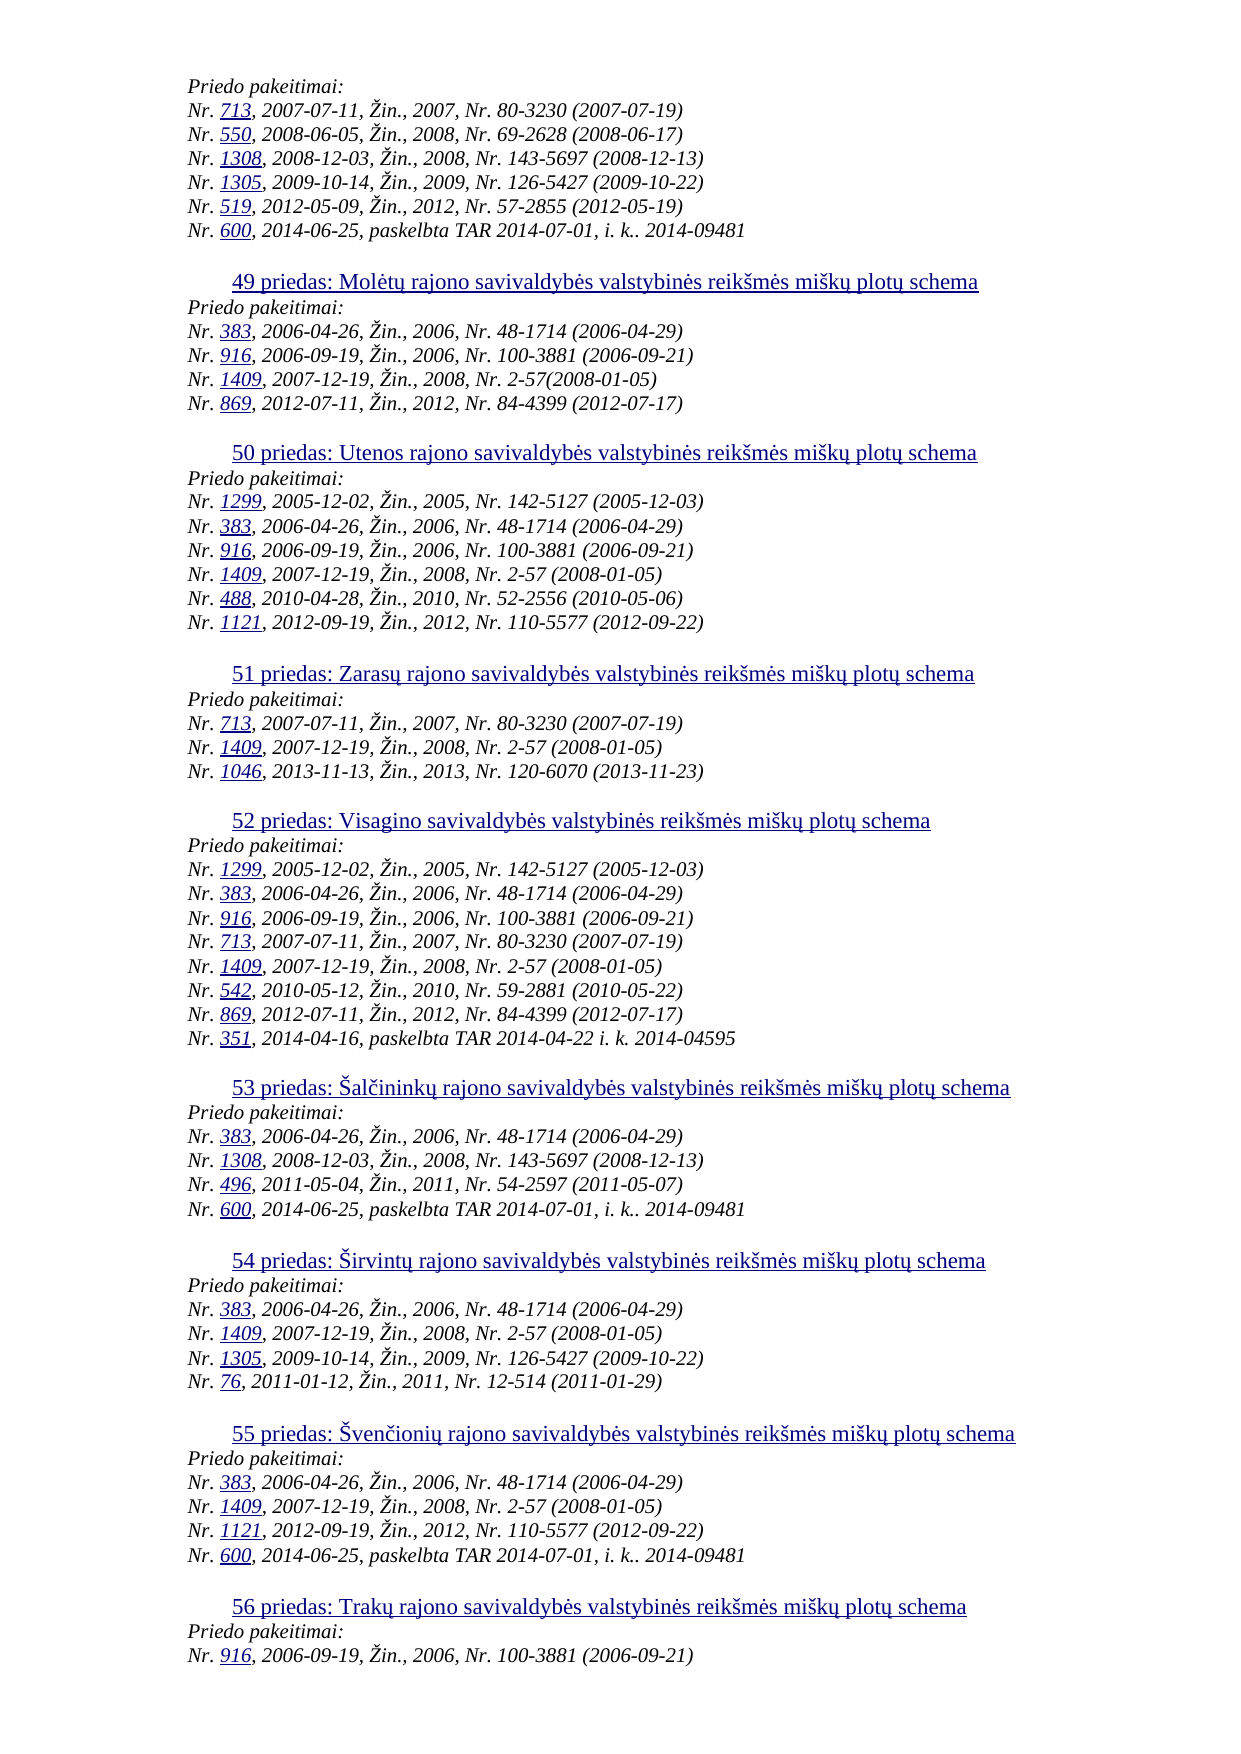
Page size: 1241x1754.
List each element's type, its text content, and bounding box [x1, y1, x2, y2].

text Nr. 713, 2007-07-11, Žin., 2007, Nr. 80-3230 (2007-07-19) [187, 98, 1127, 122]
text Nr. 869, 2012-07-11, Žin., 2012, Nr. 84-4399 (2012-07-17) [187, 391, 1053, 415]
text Nr. 713, 2007-07-11, Žin., 2007, Nr. 80-3230 (2007-07-19) [187, 929, 1053, 953]
text Nr. 496, 2011-05-04, Žin., 2011, Nr. 54-2597 (2011-05-07) [187, 1172, 1053, 1196]
text Nr. 869, 2012-07-11, Žin., 2012, Nr. 84-4399 (2012-07-17) [187, 1002, 1053, 1026]
text Nr. 383, 2006-04-26, Žin., 2006, Nr. 48-1714 (2006-04-29) [187, 1470, 1127, 1494]
text Nr. 519, 2012-05-09, Žin., 2012, Nr. 57-2855 (2012-05-19) [187, 194, 1053, 218]
text Nr. 1308, 2008-12-03, Žin., 2008, Nr. 143-5697 (2008-12-13) [187, 146, 1053, 170]
text 55 priedas: Švenčionių rajono savivaldybės valstybinės reikšmės miškų plotų schema [187, 1420, 1053, 1446]
text Priedo pakeitimai: [187, 295, 1053, 319]
text Nr. 1299, 2005-12-02, Žin., 2005, Nr. 142-5127 (2005-12-03) [187, 857, 1053, 881]
text Priedo pakeitimai: [187, 465, 1053, 489]
text Nr. 542, 2010-05-12, Žin., 2010, Nr. 59-2881 (2010-05-22) [187, 978, 1053, 1002]
text Nr. 916, 2006-09-19, Žin., 2006, Nr. 100-3881 (2006-09-21) [187, 1643, 1142, 1667]
text Nr. 916, 2006-09-19, Žin., 2006, Nr. 100-3881 (2006-09-21) [187, 538, 1142, 562]
text Nr. 600, 2014-06-25, paskelbta TAR 2014-07-01, i. k.. 2014-09481 [187, 218, 1053, 242]
text Nr. 383, 2006-04-26, Žin., 2006, Nr. 48-1714 (2006-04-29) [187, 881, 1127, 905]
text Nr. 383, 2006-04-26, Žin., 2006, Nr. 48-1714 (2006-04-29) [187, 1124, 1127, 1148]
text Nr. 488, 2010-04-28, Žin., 2010, Nr. 52-2556 (2010-05-06) [187, 586, 1053, 610]
text Nr. 1409, 2007-12-19, Žin., 2008, Nr. 2-57 (2008-01-05) [187, 1494, 1053, 1518]
text Priedo pakeitimai: [187, 687, 1053, 711]
text Nr. 1409, 2007-12-19, Žin., 2008, Nr. 2-57 (2008-01-05) [187, 735, 1053, 759]
text Nr. 1308, 2008-12-03, Žin., 2008, Nr. 143-5697 (2008-12-13) [187, 1148, 1053, 1172]
text Nr. 916, 2006-09-19, Žin., 2006, Nr. 100-3881 (2006-09-21) [187, 905, 1142, 929]
text Nr. 1305, 2009-10-14, Žin., 2009, Nr. 126-5427 (2009-10-22) [187, 170, 1053, 194]
text 54 priedas: Širvintų rajono savivaldybės valstybinės reikšmės miškų plotų schema [187, 1247, 1053, 1273]
text Priedo pakeitimai: [187, 73, 1053, 98]
text Nr. 713, 2007-07-11, Žin., 2007, Nr. 80-3230 (2007-07-19) [187, 711, 1127, 735]
text 50 priedas: Utenos rajono savivaldybės valstybinės reikšmės miškų plotų schema [187, 439, 1053, 465]
text Priedo pakeitimai: [187, 1100, 1053, 1124]
text 52 priedas: Visagino savivaldybės valstybinės reikšmės miškų plotų schema [187, 807, 1053, 833]
text 51 priedas: Zarasų rajono savivaldybės valstybinės reikšmės miškų plotų schema [187, 660, 1053, 687]
text Nr. 1409, 2007-12-19, Žin., 2008, Nr. 2-57 (2008-01-05) [187, 1321, 1053, 1345]
text Nr. 1409, 2007-12-19, Žin., 2008, Nr. 2-57(2008-01-05) [187, 367, 1053, 391]
text Nr. 1046, 2013-11-13, Žin., 2013, Nr. 120-6070 (2013-11-23) [187, 759, 1053, 783]
text 49 priedas: Molėtų rajono savivaldybės valstybinės reikšmės miškų plotų schema [187, 268, 1053, 295]
text 56 priedas: Trakų rajono savivaldybės valstybinės reikšmės miškų plotų schema [187, 1593, 1053, 1619]
text Nr. 383, 2006-04-26, Žin., 2006, Nr. 48-1714 (2006-04-29) [187, 513, 1127, 538]
text Nr. 550, 2008-06-05, Žin., 2008, Nr. 69-2628 (2008-06-17) [187, 122, 1053, 146]
text Nr. 1305, 2009-10-14, Žin., 2009, Nr. 126-5427 (2009-10-22) [187, 1345, 1053, 1369]
text Nr. 916, 2006-09-19, Žin., 2006, Nr. 100-3881 (2006-09-21) [187, 343, 1142, 367]
text Nr. 1121, 2012-09-19, Žin., 2012, Nr. 110-5577 (2012-09-22) [187, 610, 1053, 634]
text Nr. 1121, 2012-09-19, Žin., 2012, Nr. 110-5577 (2012-09-22) [187, 1518, 1053, 1542]
text 53 priedas: Šalčininkų rajono savivaldybės valstybinės reikšmės miškų plotų schema [187, 1074, 1053, 1100]
text Nr. 383, 2006-04-26, Žin., 2006, Nr. 48-1714 (2006-04-29) [187, 1297, 1127, 1321]
text Nr. 1409, 2007-12-19, Žin., 2008, Nr. 2-57 (2008-01-05) [187, 953, 1053, 978]
text Priedo pakeitimai: [187, 833, 1053, 857]
text Priedo pakeitimai: [187, 1446, 1053, 1470]
text Nr. 1299, 2005-12-02, Žin., 2005, Nr. 142-5127 (2005-12-03) [187, 489, 1053, 513]
text Nr. 351, 2014-04-16, paskelbta TAR 2014-04-22 i. k. 2014-04595 [187, 1026, 1053, 1050]
text Priedo pakeitimai: [187, 1273, 1053, 1297]
text Nr. 383, 2006-04-26, Žin., 2006, Nr. 48-1714 (2006-04-29) [187, 319, 1127, 343]
text Nr. 600, 2014-06-25, paskelbta TAR 2014-07-01, i. k.. 2014-09481 [187, 1542, 1053, 1567]
text Priedo pakeitimai: [187, 1619, 1053, 1643]
text Nr. 1409, 2007-12-19, Žin., 2008, Nr. 2-57 (2008-01-05) [187, 562, 1053, 586]
text Nr. 76, 2011-01-12, Žin., 2011, Nr. 12-514 (2011-01-29) [187, 1369, 1053, 1393]
text Nr. 600, 2014-06-25, paskelbta TAR 2014-07-01, i. k.. 2014-09481 [187, 1196, 1053, 1221]
